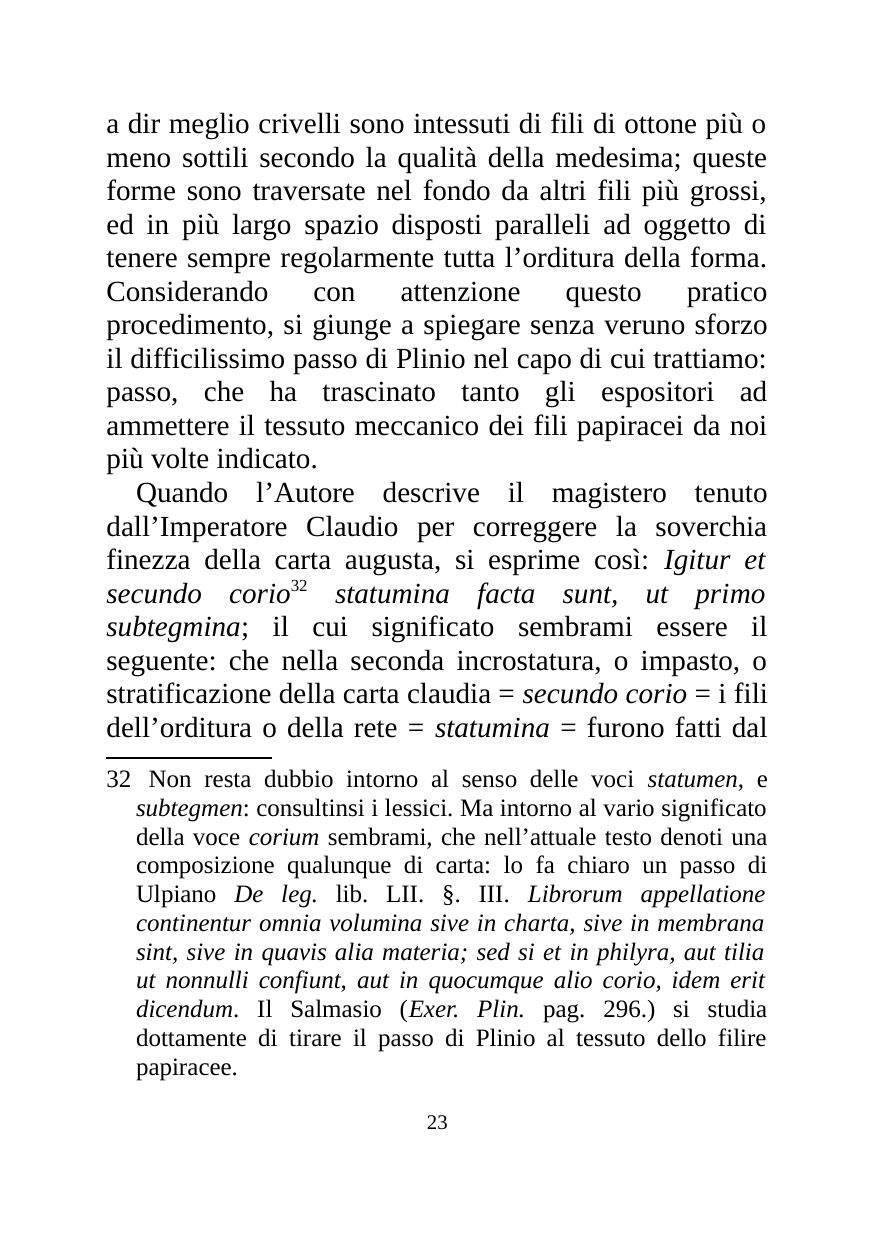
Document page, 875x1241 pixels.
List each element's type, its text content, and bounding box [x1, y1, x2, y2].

text Non resta dubbio intorno al senso delle voci statumen, e subtegmen: consultinsi i lessici. Ma intorno al vario significato della voce corium sembrami, che nell’attuale testo denoti una composizione qualunque di carta: lo fa chiaro un passo di Ulpiano De leg. lib. LII. §. III. Librorum appellatione continentur omnia volumina sive in charta, sive in membrana sint, sive in quavis alia materia; sed si et in philyra, aut tilia ut nonnulli confiunt, aut in quocumque alio corio, idem erit dicendum. Il Salmasio (Exer. Plin. pag. 296.) si studia dottamente di tirare il passo di Plinio al tessuto dello filire papiracee. [106, 764, 768, 1080]
text a dir meglio crivelli sono intessuti di fili di ottone più o meno sottili secondo la qualità della medesima; queste forme sono traversate nel fondo da altri fili più grossi, ed in più largo spazio disposti paralleli ad oggetto di tenere sempre regolarmente tutta l’orditura della forma. Considerando con attenzione questo pratico procedimento, si giunge a spiegare senza veruno sforzo il difficilissimo passo di Plinio nel capo di cui trattiamo: passo, che ha trascinato tanto gli espositori ad ammettere il tessuto meccanico dei fili papiracei da noi più volte indicato. [106, 106, 768, 475]
text Quando l’Autore descrive il magistero tenuto dall’Imperatore Claudio per correggere la soverchia finezza della carta augusta, si esprime così: Igitur et secundo corio statumina facta sunt, ut primo subtegmina; il cui significato sembrami essere il seguente: che nella seconda incrostatura, o impasto, o stratificazione della carta claudia = secundo corio = i fili dell’orditura o della rete = statumina = furono fatti dal [106, 475, 768, 743]
